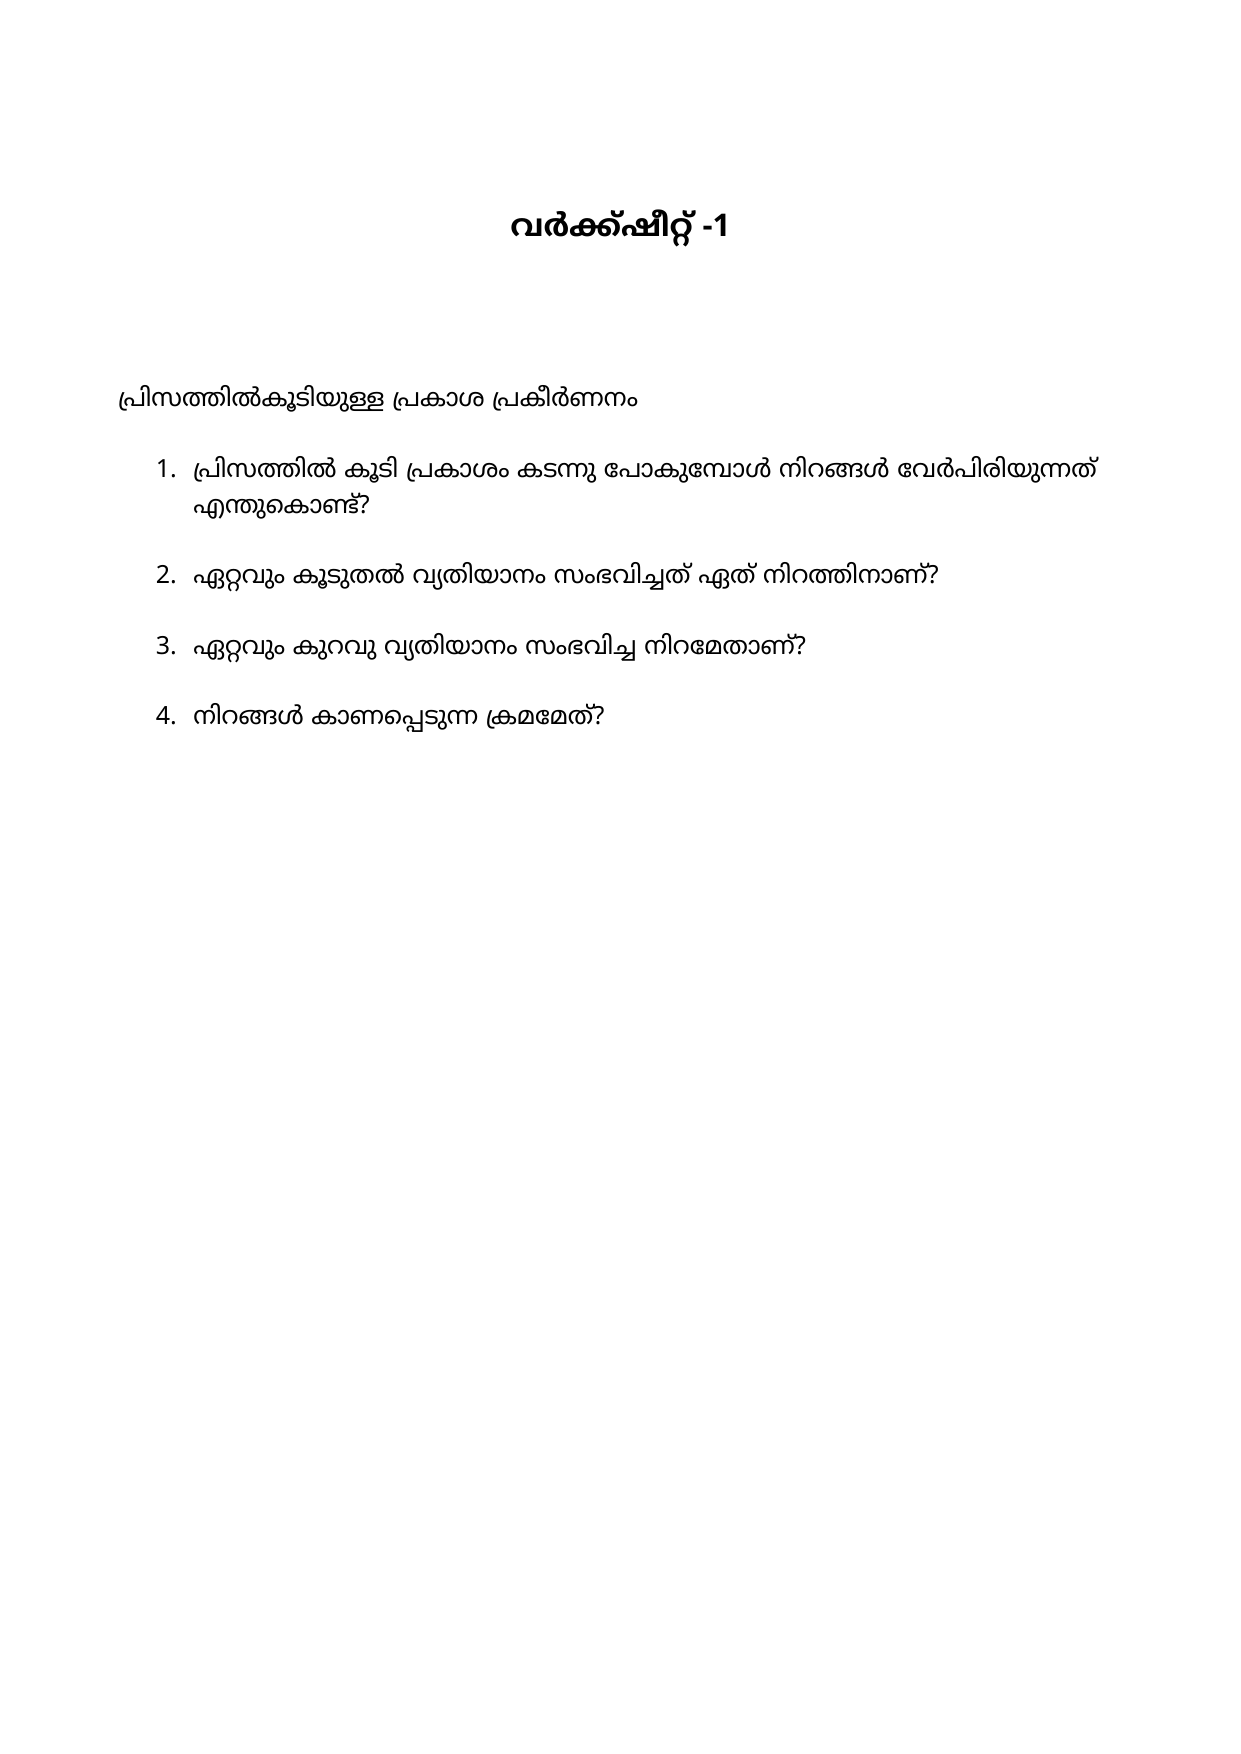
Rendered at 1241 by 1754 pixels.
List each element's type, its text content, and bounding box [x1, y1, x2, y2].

list നിറങ്ങള്‍ കാണപ്പെടുന്ന ക്രമമേത്? [156, 698, 1122, 734]
list ഏറ്റവും കുറവു വ്യതിയാനം സംഭവിച്ച നിറമേതാണ്? [156, 627, 1122, 664]
text വര്‍ക്ക്ഷീറ്റ് -1 [118, 203, 1122, 249]
list ഏറ്റവും കൂടുതല്‍ വ്യതിയാനം സംഭവിച്ചത് ഏത് നിറത്തിനാണ്? [156, 557, 1122, 593]
text പ്രിസത്തില്‍കൂടിയുള്ള പ്രകാശ പ്രകീര്‍ണനം [118, 385, 1122, 416]
list പ്രിസത്തില്‍ കൂടി പ്രകാശം കടന്നു പോകുമ്പോള്‍ നിറങ്ങള്‍ വേര്‍പിരിയുന്നത് എന്തുകൊണ്ട്? [156, 450, 1122, 523]
